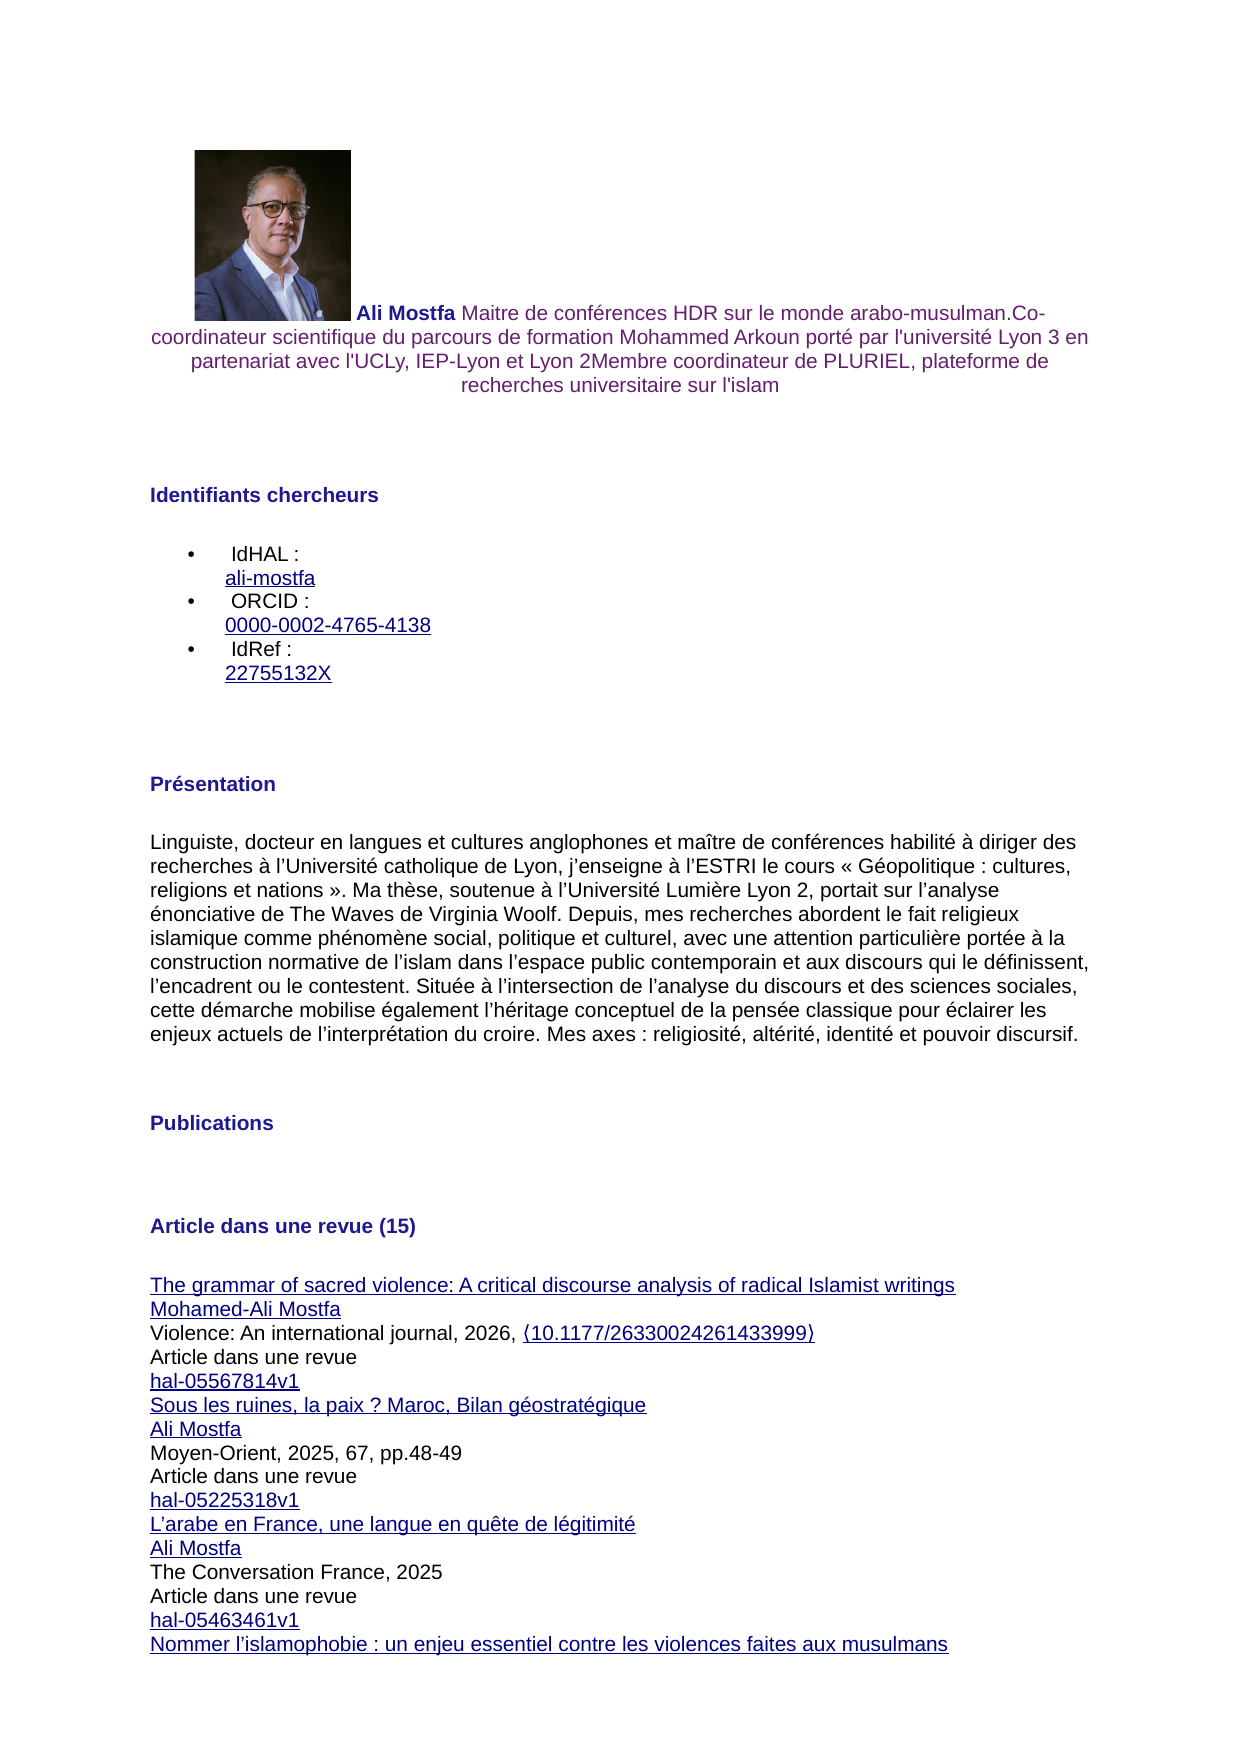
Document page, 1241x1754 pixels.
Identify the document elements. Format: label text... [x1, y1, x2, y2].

table_header The grammar of sacred violence: A critical discourse analysis of radical Islamist writings Mohamed-Ali Mostfa Violence: An international journal, 2026, ⟨10.1177/26330024261433999⟩ Article dans une revue hal-05567814v1 [150, 1273, 1090, 1392]
subtitle Publications [150, 1111, 1090, 1135]
subtitle Identifiants chercheurs [150, 483, 1090, 507]
subtitle Article dans une revue (15) [150, 1214, 1090, 1238]
list 22755132X [187, 661, 1090, 685]
list ali-mostfa [187, 565, 1090, 589]
list IdHAL : [187, 541, 1090, 565]
list IdRef : [187, 637, 1090, 661]
text Linguiste, docteur en langues et cultures anglophones et maître de conférences habilité à diriger des recherches à l’Université catholique de Lyon, j’enseigne à l’ESTRI le cours « Géopolitique : cultures, religions et nations ». Ma thèse, soutenue à l’Université Lumière Lyon 2, portait sur l’analyse énonciative de The Waves de Virginia Woolf. Depuis, mes recherches abordent le fait religieux islamique comme phénomène social, politique et culturel, avec une attention particulière portée à la construction normative de l’islam dans l’espace public contemporain et aux discours qui le définissent, l’encadrent ou le contestent. Située à l’intersection de l’analyse du discours et des sciences sociales, cette démarche mobilise également l’héritage conceptuel de la pensée classique pour éclairer les enjeux actuels de l’interprétation du croire. Mes axes : religiosité, altérité, identité et pouvoir discursif. [150, 830, 1090, 1046]
table_cell L’arabe en France, une langue en quête de légitimité Ali Mostfa The Conversation France, 2025 Article dans une revue hal-05463461v1 [150, 1512, 1090, 1632]
picture [194, 150, 351, 321]
list 0000-0002-4765-4138 [187, 613, 1090, 637]
table_cell Sous les ruines, la paix ? Maroc, Bilan géostratégique Ali Mostfa Moyen-Orient, 2025, 67, pp.48-49 Article dans une revue hal-05225318v1 [150, 1393, 1090, 1512]
subtitle Ali Mostfa Maitre de conférences HDR sur le monde arabo-musulman.Co-coordinateur scientifique du parcours de formation Mohammed Arkoun porté par l'université Lyon 3 en partenariat avec l'UCLy, IEP-Lyon et Lyon 2Membre coordinateur de PLURIEL, plateforme de recherches universitaire sur l'islam [150, 150, 1090, 397]
table_cell Nommer l’islamophobie : un enjeu essentiel contre les violences faites aux musulmans [150, 1632, 1090, 1656]
list ORCID : [187, 589, 1090, 613]
subtitle Présentation [150, 772, 1090, 796]
